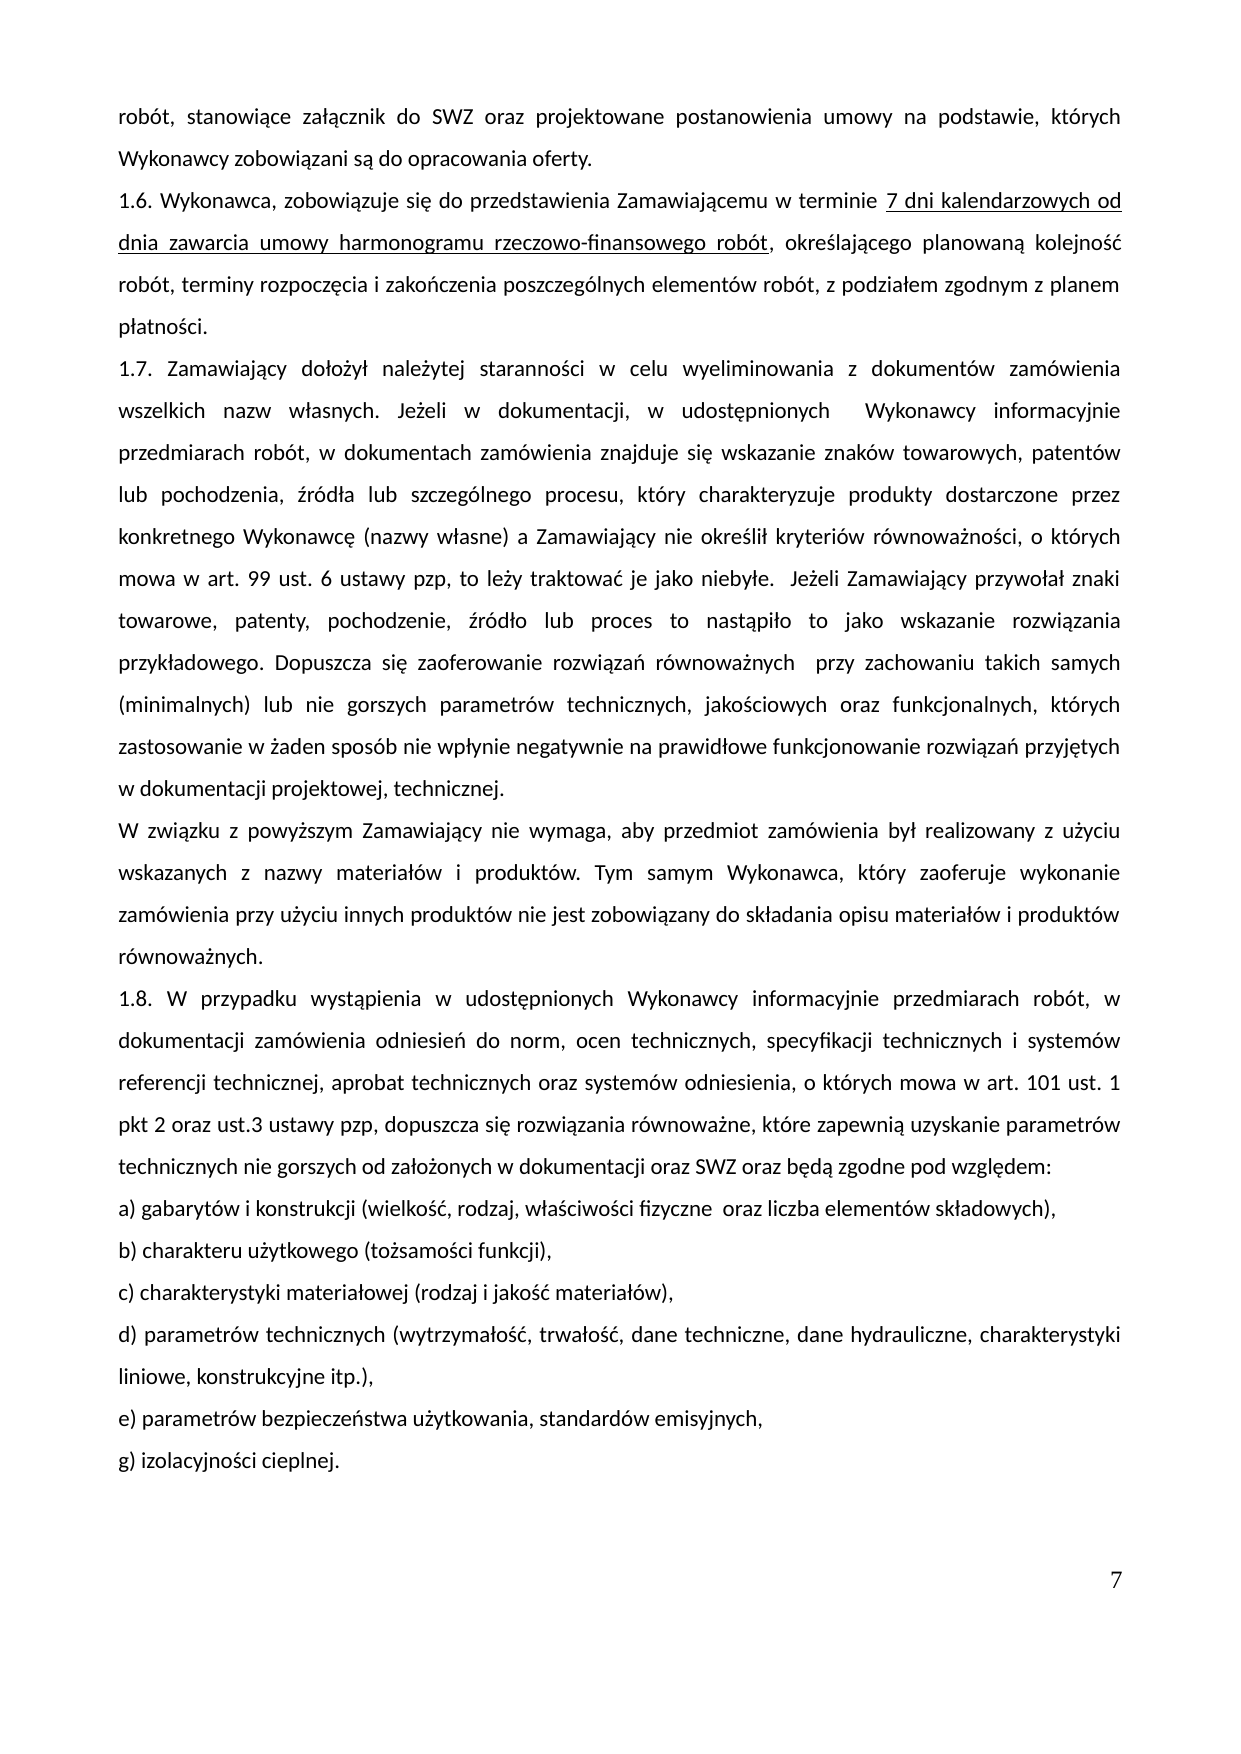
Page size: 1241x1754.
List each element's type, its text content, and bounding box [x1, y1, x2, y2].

text 1.7. Zamawiający dołożył należytej staranności w celu wyeliminowania z dokumentów zamówienia wszelkich nazw własnych. Jeżeli w dokumentacji, w udostępnionych Wykonawcy informacyjnie przedmiarach robót, w dokumentach zamówienia znajduje się wskazanie znaków towarowych, patentów lub pochodzenia, źródła lub szczególnego procesu, który charakteryzuje produkty dostarczone przez konkretnego Wykonawcę (nazwy własne) a Zamawiający nie określił kryteriów równoważności, o których mowa w art. 99 ust. 6 ustawy pzp, to leży traktować je jako niebyłe. Jeżeli Zamawiający przywołał znaki towarowe, patenty, pochodzenie, źródło lub proces to nastąpiło to jako wskazanie rozwiązania przykładowego. Dopuszcza się zaoferowanie rozwiązań równoważnych przy zachowaniu takich samych (minimalnych) lub nie gorszych parametrów technicznych, jakościowych oraz funkcjonalnych, których zastosowanie w żaden sposób nie wpłynie negatywnie na prawidłowe funkcjonowanie rozwiązań przyjętych w dokumentacji projektowej, technicznej. [118, 354, 1122, 802]
text W związku z powyższym Zamawiający nie wymaga, aby przedmiot zamówienia był realizowany z użyciu wskazanych z nazwy materiałów i produktów. Tym samym Wykonawca, który zaoferuje wykonanie zamówienia przy użyciu innych produktów nie jest zobowiązany do składania opisu materiałów i produktów równoważnych. [118, 816, 1122, 970]
text 1.6. Wykonawca, zobowiązuje się do przedstawienia Zamawiającemu w terminie 7 dni kalendarzowych od dnia zawarcia umowy harmonogramu rzeczowo-finansowego robót, określającego planowaną kolejność robót, terminy rozpoczęcia i zakończenia poszczególnych elementów robót, z podziałem zgodnym z planem płatności. [118, 186, 1122, 340]
text e) parametrów bezpieczeństwa użytkowania, standardów emisyjnych, [118, 1404, 1122, 1432]
text 1.8. W przypadku wystąpienia w udostępnionych Wykonawcy informacyjnie przedmiarach robót, w dokumentacji zamówienia odniesień do norm, ocen technicznych, specyfikacji technicznych i systemów referencji technicznej, aprobat technicznych oraz systemów odniesienia, o których mowa w art. 101 ust. 1 pkt 2 oraz ust.3 ustawy pzp, dopuszcza się rozwiązania równoważne, które zapewnią uzyskanie parametrów technicznych nie gorszych od założonych w dokumentacji oraz SWZ oraz będą zgodne pod względem: [118, 984, 1122, 1180]
text robót, stanowiące załącznik do SWZ oraz projektowane postanowienia umowy na podstawie, których Wykonawcy zobowiązani są do opracowania oferty. [118, 102, 1122, 172]
text d) parametrów technicznych (wytrzymałość, trwałość, dane techniczne, dane hydrauliczne, charakterystyki liniowe, konstrukcyjne itp.), [118, 1320, 1122, 1390]
text g) izolacyjności cieplnej. [118, 1446, 1122, 1474]
text c) charakterystyki materiałowej (rodzaj i jakość materiałów), [118, 1278, 1122, 1306]
text a) gabarytów i konstrukcji (wielkość, rodzaj, właściwości fizyczne oraz liczba elementów składowych), [118, 1194, 1122, 1222]
text b) charakteru użytkowego (tożsamości funkcji), [118, 1236, 1122, 1264]
